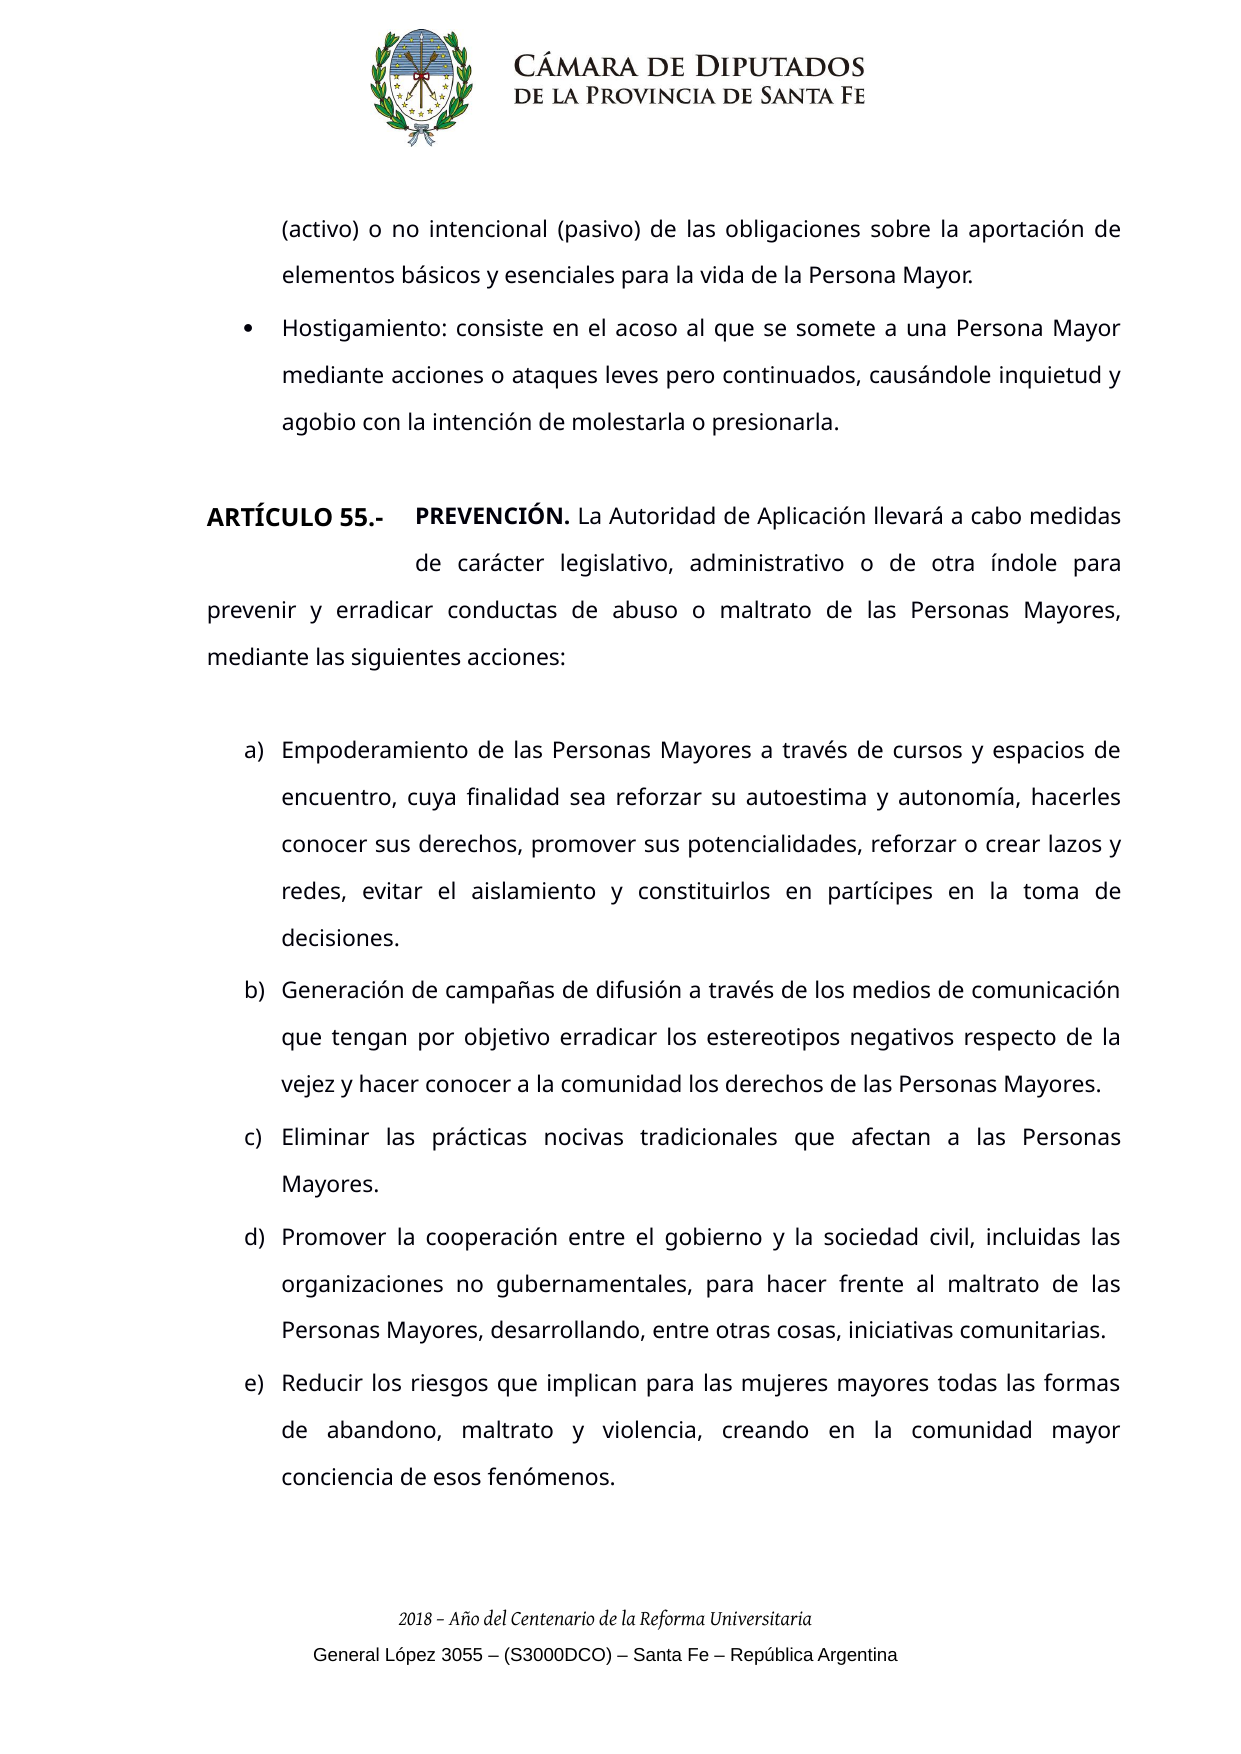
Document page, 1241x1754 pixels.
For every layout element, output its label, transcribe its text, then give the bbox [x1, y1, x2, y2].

list (activo) o no intencional (pasivo) de las obligaciones sobre la aportación de elementos básicos y esenciales para la vida de la Persona Mayor. [244, 213, 1122, 291]
text PREVENCIÓN. La Autoridad de Aplicación llevará a cabo medidas de carácter legislativo, administrativo o de otra índole para prevenir y erradicar conductas de abuso o maltrato de las Personas Mayores, mediante las siguientes acciones: [207, 500, 1122, 672]
text b) Generación de campañas de difusión a través de los medios de comunicación que tengan por objetivo erradicar los estereotipos negativos respecto de la vejez y hacer conocer a la comunidad los derechos de las Personas Mayores. [244, 974, 1122, 1099]
text e) Reducir los riesgos que implican para las mujeres mayores todas las formas de abandono, maltrato y violencia, creando en la comunidad mayor conciencia de esos fenómenos. [244, 1367, 1122, 1492]
text d) Promover la cooperación entre el gobierno y la sociedad civil, incluidas las organizaciones no gubernamentales, para hacer frente al maltrato de las Personas Mayores, desarrollando, entre otras cosas, iniciativas comunitarias. [244, 1221, 1122, 1346]
text a) Empoderamiento de las Personas Mayores a través de cursos y espacios de encuentro, cuya finalidad sea reforzar su autoestima y autonomía, hacerles conocer sus derechos, promover sus potencialidades, reforzar o crear lazos y redes, evitar el aislamiento y constituirlos en partícipes en la toma de decisiones. [244, 734, 1122, 953]
table_header ARTÍCULO 55.- [207, 500, 415, 550]
picture [370, 29, 865, 151]
list Hostigamiento: consiste en el acoso al que se somete a una Persona Mayor mediante acciones o ataques leves pero continuados, causándole inquietud y agobio con la intención de molestarla o presionarla. [244, 312, 1122, 437]
text c) Eliminar las prácticas nocivas tradicionales que afectan a las Personas Mayores. [244, 1121, 1122, 1199]
